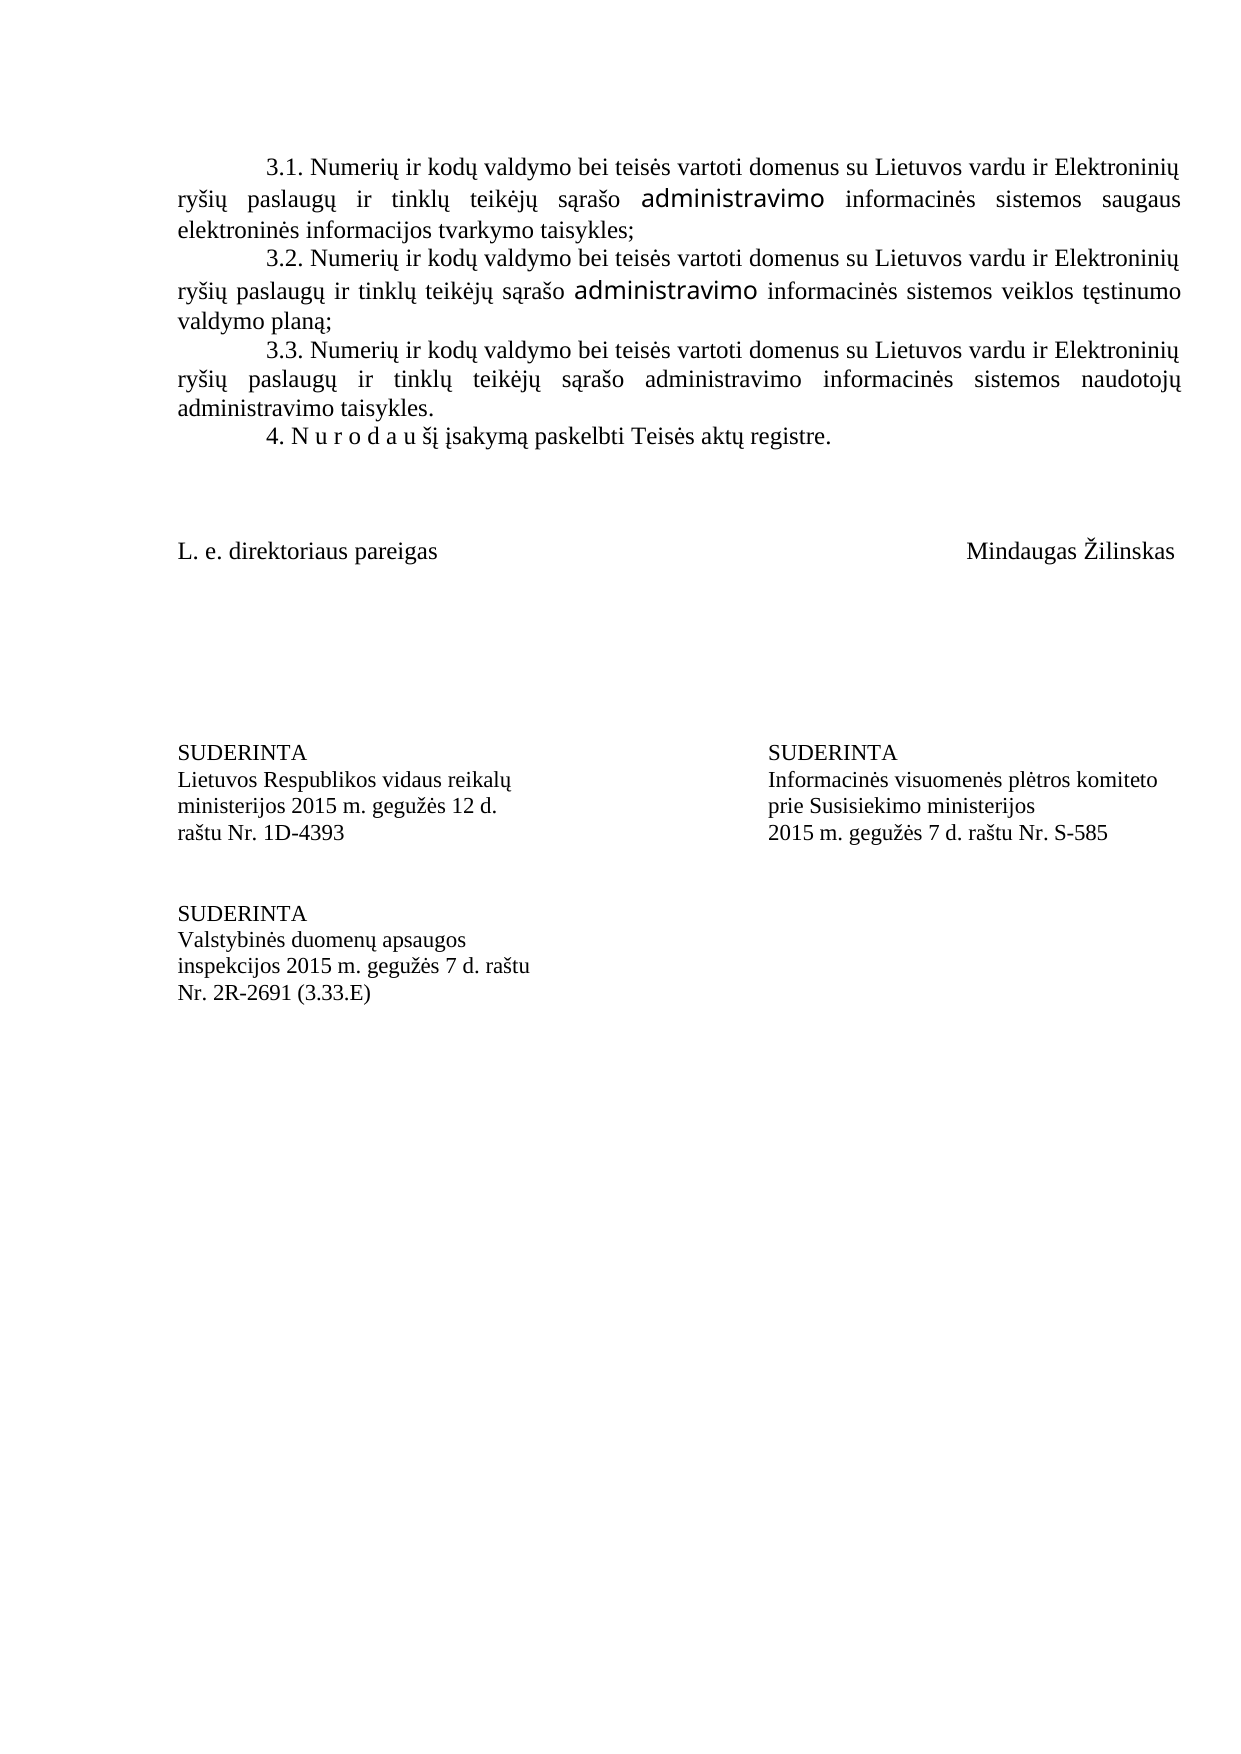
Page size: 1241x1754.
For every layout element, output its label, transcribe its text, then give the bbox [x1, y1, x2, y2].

text ministerijos 2015 m. gegužės 12 d. prie Susisiekimo ministerijos [177, 792, 1181, 819]
text SUDERINTA [177, 900, 1181, 926]
text 3.3. Numerių ir kodų valdymo bei teisės vartoti domenus su Lietuvos vardu ir Elektroninių ryšių paslaugų ir tinklų teikėjų sąrašo administravimo informacinės sistemos naudotojų administravimo taisykles. [177, 335, 1181, 421]
text SUDERINTA SUDERINTA [177, 738, 1181, 766]
text raštu Nr. 1D-4393 2015 m. gegužės 7 d. raštu Nr. S-585 [177, 819, 1181, 845]
text Valstybinės duomenų apsaugos [177, 926, 1181, 953]
text Nr. 2R-2691 (3.33.E) [177, 979, 1181, 1005]
text 3.1. Numerių ir kodų valdymo bei teisės vartoti domenus su Lietuvos vardu ir Elektroninių ryšių paslaugų ir tinklų teikėjų sąrašo administravimo informacinės sistemos saugaus elektroninės informacijos tvarkymo taisykles; [177, 152, 1181, 243]
text 4. N u r o d a u šį įsakymą paskelbti Teisės aktų registre. [177, 421, 1181, 450]
text L. e. direktoriaus pareigas Mindaugas Žilinskas [177, 536, 1181, 565]
text inspekcijos 2015 m. gegužės 7 d. raštu [177, 953, 1181, 979]
text Lietuvos Respublikos vidaus reikalų Informacinės visuomenės plėtros komiteto [177, 766, 1181, 792]
text 3.2. Numerių ir kodų valdymo bei teisės vartoti domenus su Lietuvos vardu ir Elektroninių ryšių paslaugų ir tinklų teikėjų sąrašo administravimo informacinės sistemos veiklos tęstinumo valdymo planą; [177, 243, 1181, 335]
